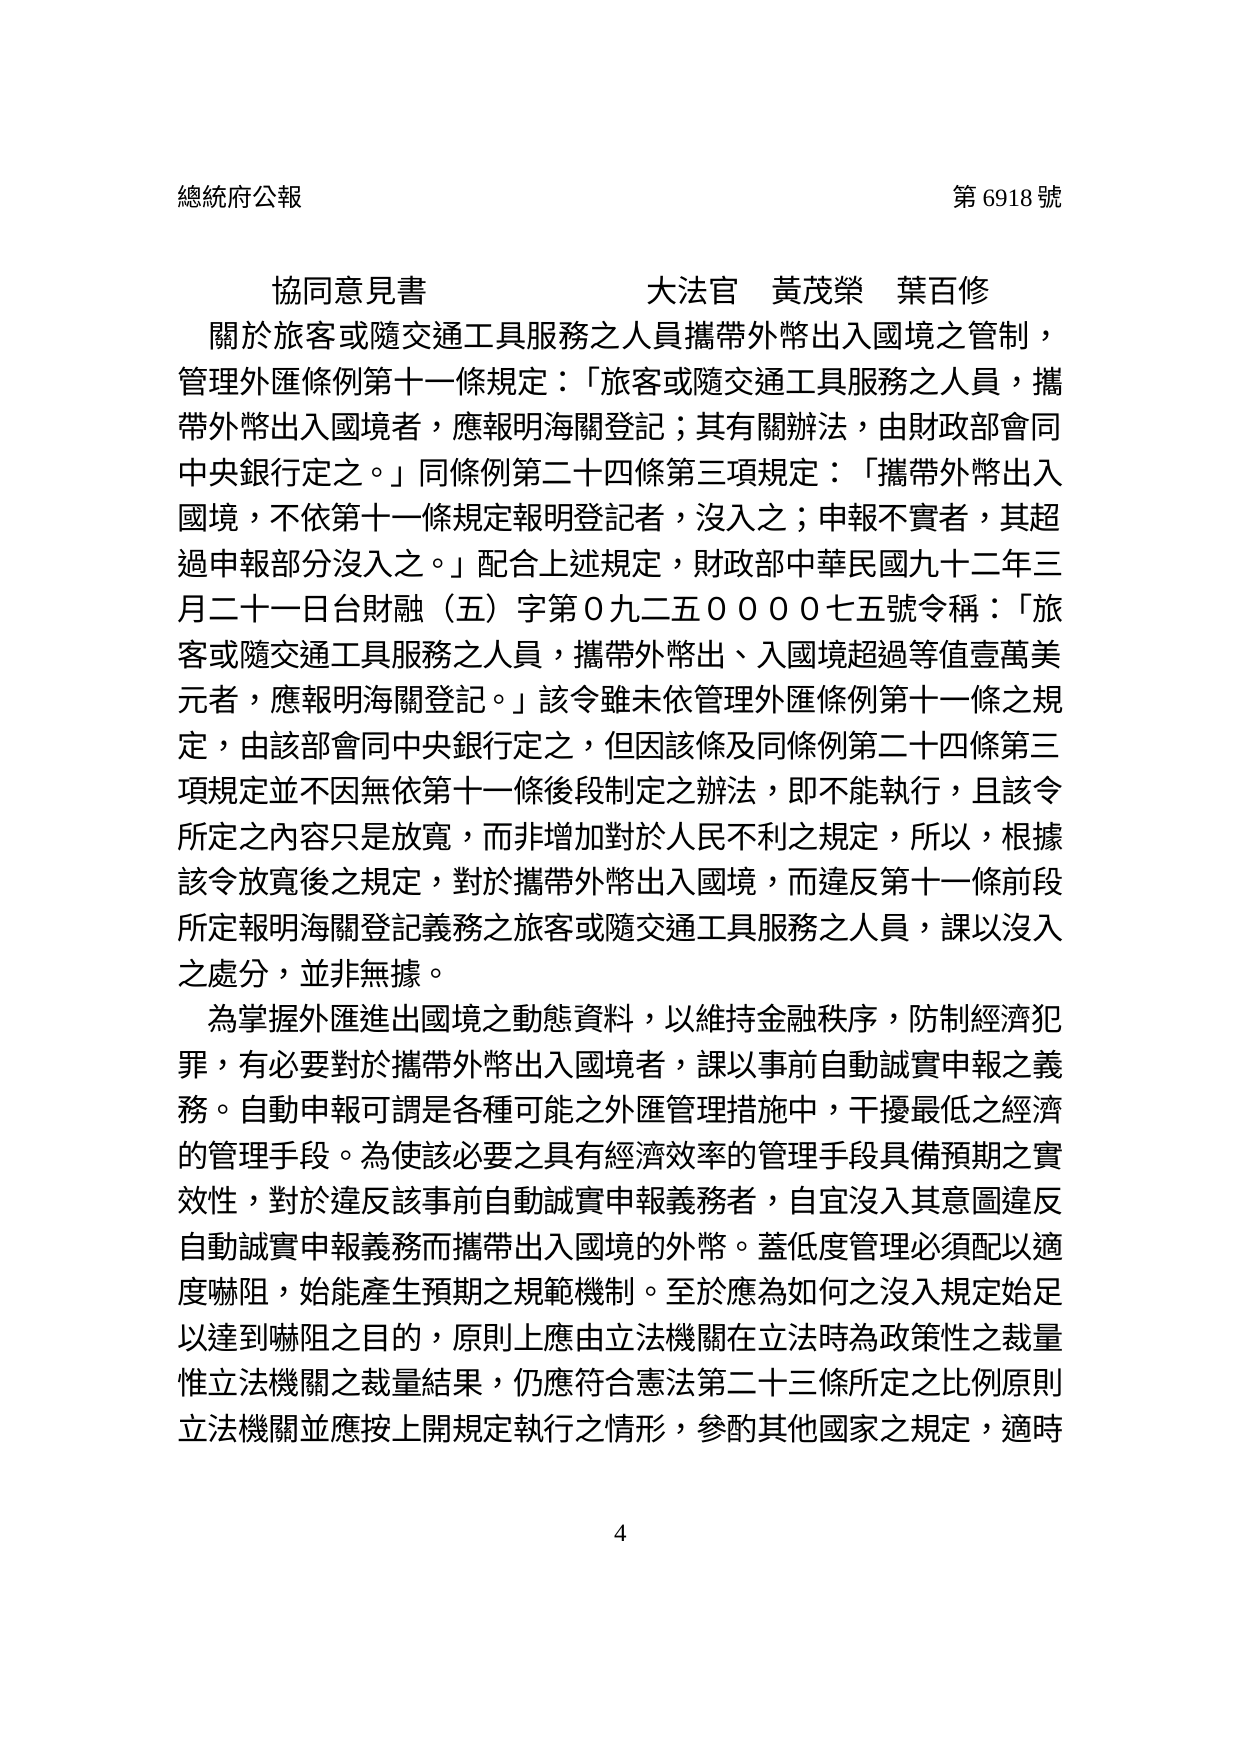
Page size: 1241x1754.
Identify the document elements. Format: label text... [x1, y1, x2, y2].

text 關於旅客或隨交通工具服務之人員攜帶外幣出入國境之管制，管理外匯條例第十一條規定：「旅客或隨交通工具服務之人員，攜帶外幣出入國境者，應報明海關登記；其有關辦法，由財政部會同中央銀行定之。」同條例第二十四條第三項規定：「攜帶外幣出入國境，不依第十一條規定報明登記者，沒入之；申報不實者，其超過申報部分沒入之。」配合上述規定，財政部中華民國九十二年三月二十一日台財融（五）字第０九二五００００七五號令稱：「旅客或隨交通工具服務之人員，攜帶外幣出、入國境超過等值壹萬美元者，應報明海關登記。」該令雖未依管理外匯條例第十一條之規定，由該部會同中央銀行定之，但因該條及同條例第二十四條第三項規定並不因無依第十一條後段制定之辦法，即不能執行，且該令所定之內容只是放寬，而非增加對於人民不利之規定，所以，根據該令放寬後之規定，對於攜帶外幣出入國境，而違反第十一條前段所定報明海關登記義務之旅客或隨交通工具服務之人員，課以沒入之處分，並非無據。 [177, 311, 1063, 994]
text 為掌握外匯進出國境之動態資料，以維持金融秩序，防制經濟犯罪，有必要對於攜帶外幣出入國境者，課以事前自動誠實申報之義務。自動申報可謂是各種可能之外匯管理措施中，干擾最低之經濟的管理手段。為使該必要之具有經濟效率的管理手段具備預期之實效性，對於違反該事前自動誠實申報義務者，自宜沒入其意圖違反自動誠實申報義務而攜帶出入國境的外幣。蓋低度管理必須配以適度嚇阻，始能產生預期之規範機制。至於應為如何之沒入規定始足以達到嚇阻之目的，原則上應由立法機關在立法時為政策性之裁量。惟立法機關之裁量結果，仍應符合憲法第二十三條所定之比例原則。立法機關並應按上開規定執行之情形，參酌其他國家之規定，適時為適當之檢討或修正。 [177, 994, 1063, 1449]
text 協同意見書 大法官 黃茂榮 葉百修 [177, 266, 1063, 311]
